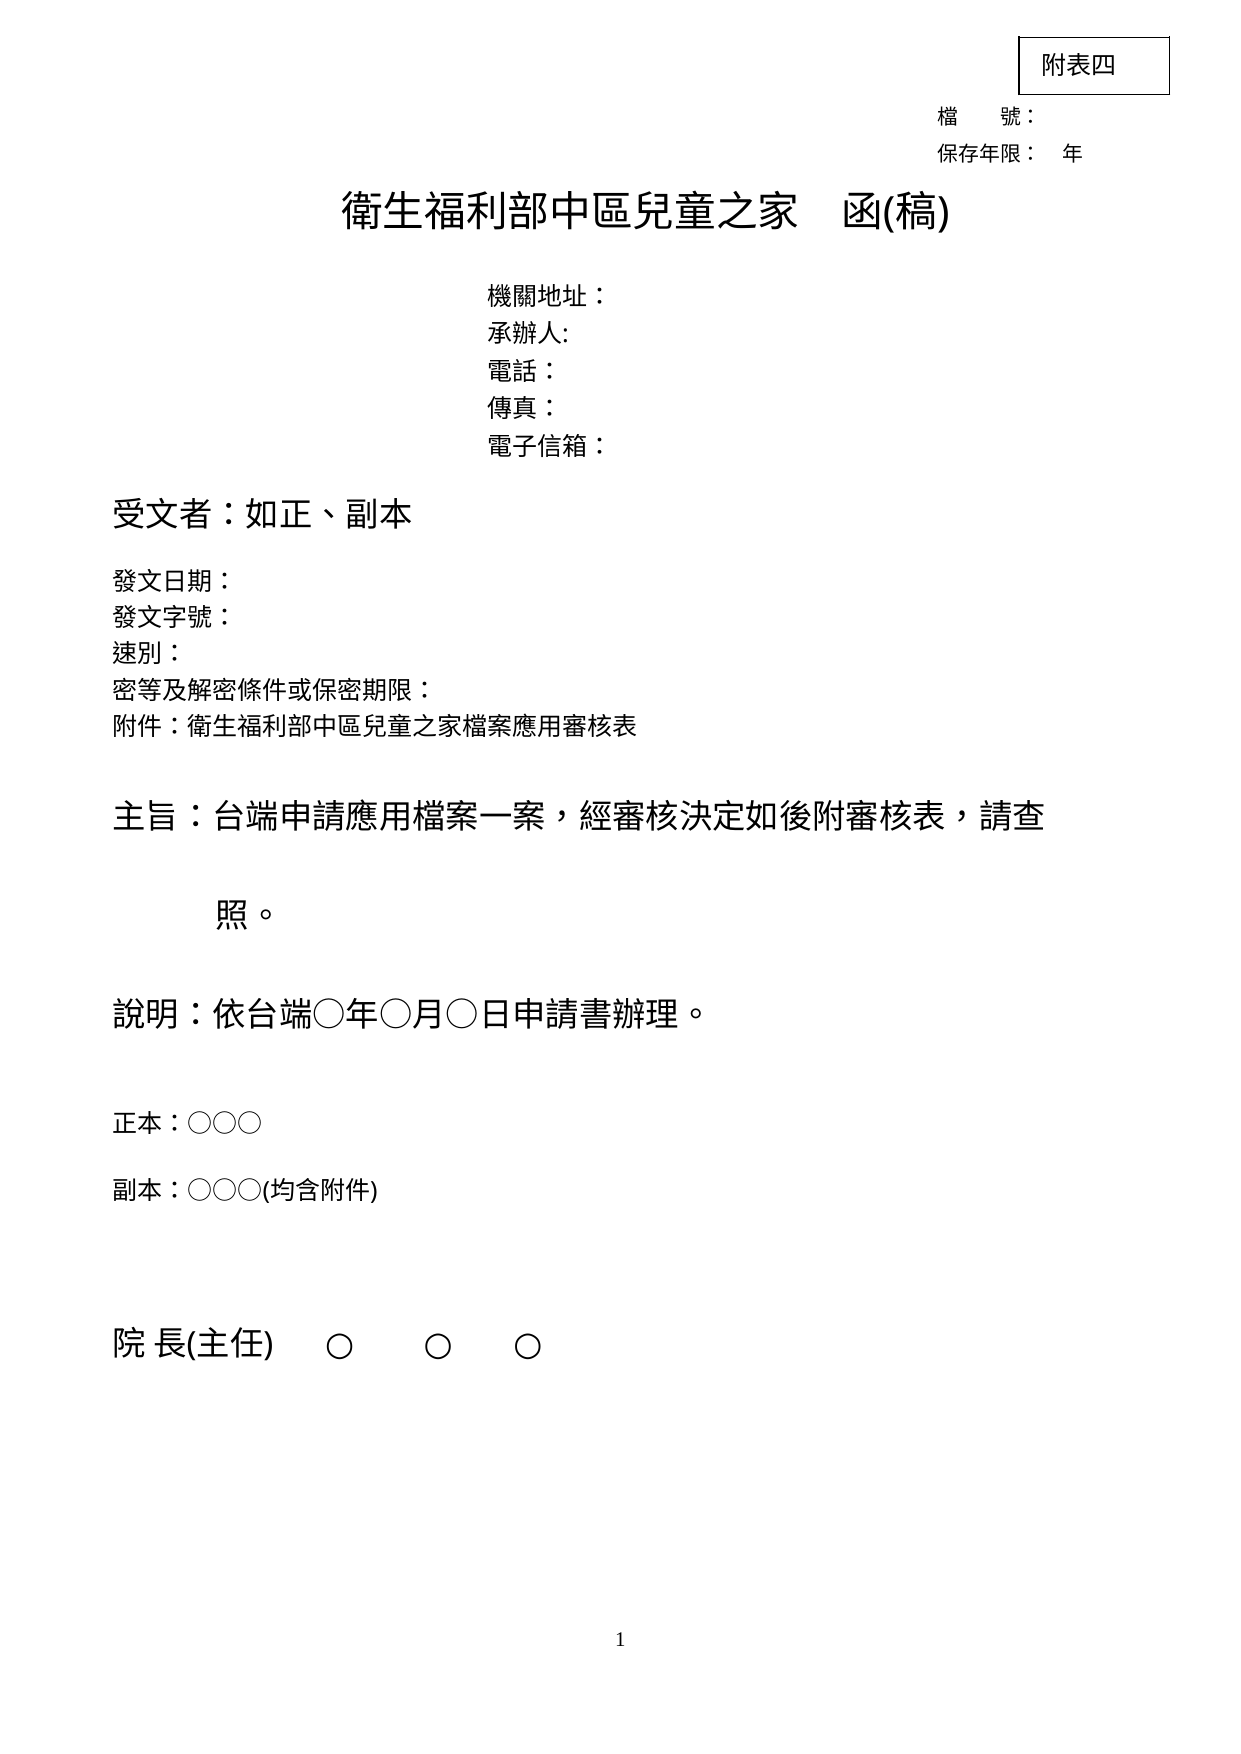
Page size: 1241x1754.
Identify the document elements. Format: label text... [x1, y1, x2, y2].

text 承辦人: [162, 313, 1128, 350]
text 正本：○○○ [112, 1103, 1128, 1141]
text 電話： [162, 350, 1128, 388]
text 發文字號： [112, 598, 1128, 634]
text [1020, 38, 1169, 94]
text 受文者：如正、副本 [112, 475, 1128, 550]
text 照。 [112, 876, 1128, 951]
text 說明：依台端○年○月○日申請書辦理。 [112, 975, 1128, 1050]
text 速別： [112, 634, 1128, 670]
text 附件：衛生福利部中區兒童之家檔案應用審核表 [112, 706, 1128, 743]
text 機關地址： [162, 275, 1128, 313]
text 衛生福利部中區兒童之家 函(稿) [162, 171, 1128, 246]
text 檔 號： 保存年限： 年 [937, 96, 1128, 171]
text 主旨：台端申請應用檔案一案，經審核決定如後附審核表，請查 [112, 777, 1128, 852]
text 副本：○○○(均含附件) [112, 1170, 1128, 1207]
text 電子信箱： [162, 425, 1128, 463]
text 密等及解密條件或保密期限： [112, 670, 1128, 706]
text 發文日期： [112, 561, 1128, 598]
text 院 長(主任) ○ ○ ○ [112, 1303, 1128, 1378]
text 傳真： [162, 388, 1128, 425]
text 附表四 [1035, 46, 1154, 82]
